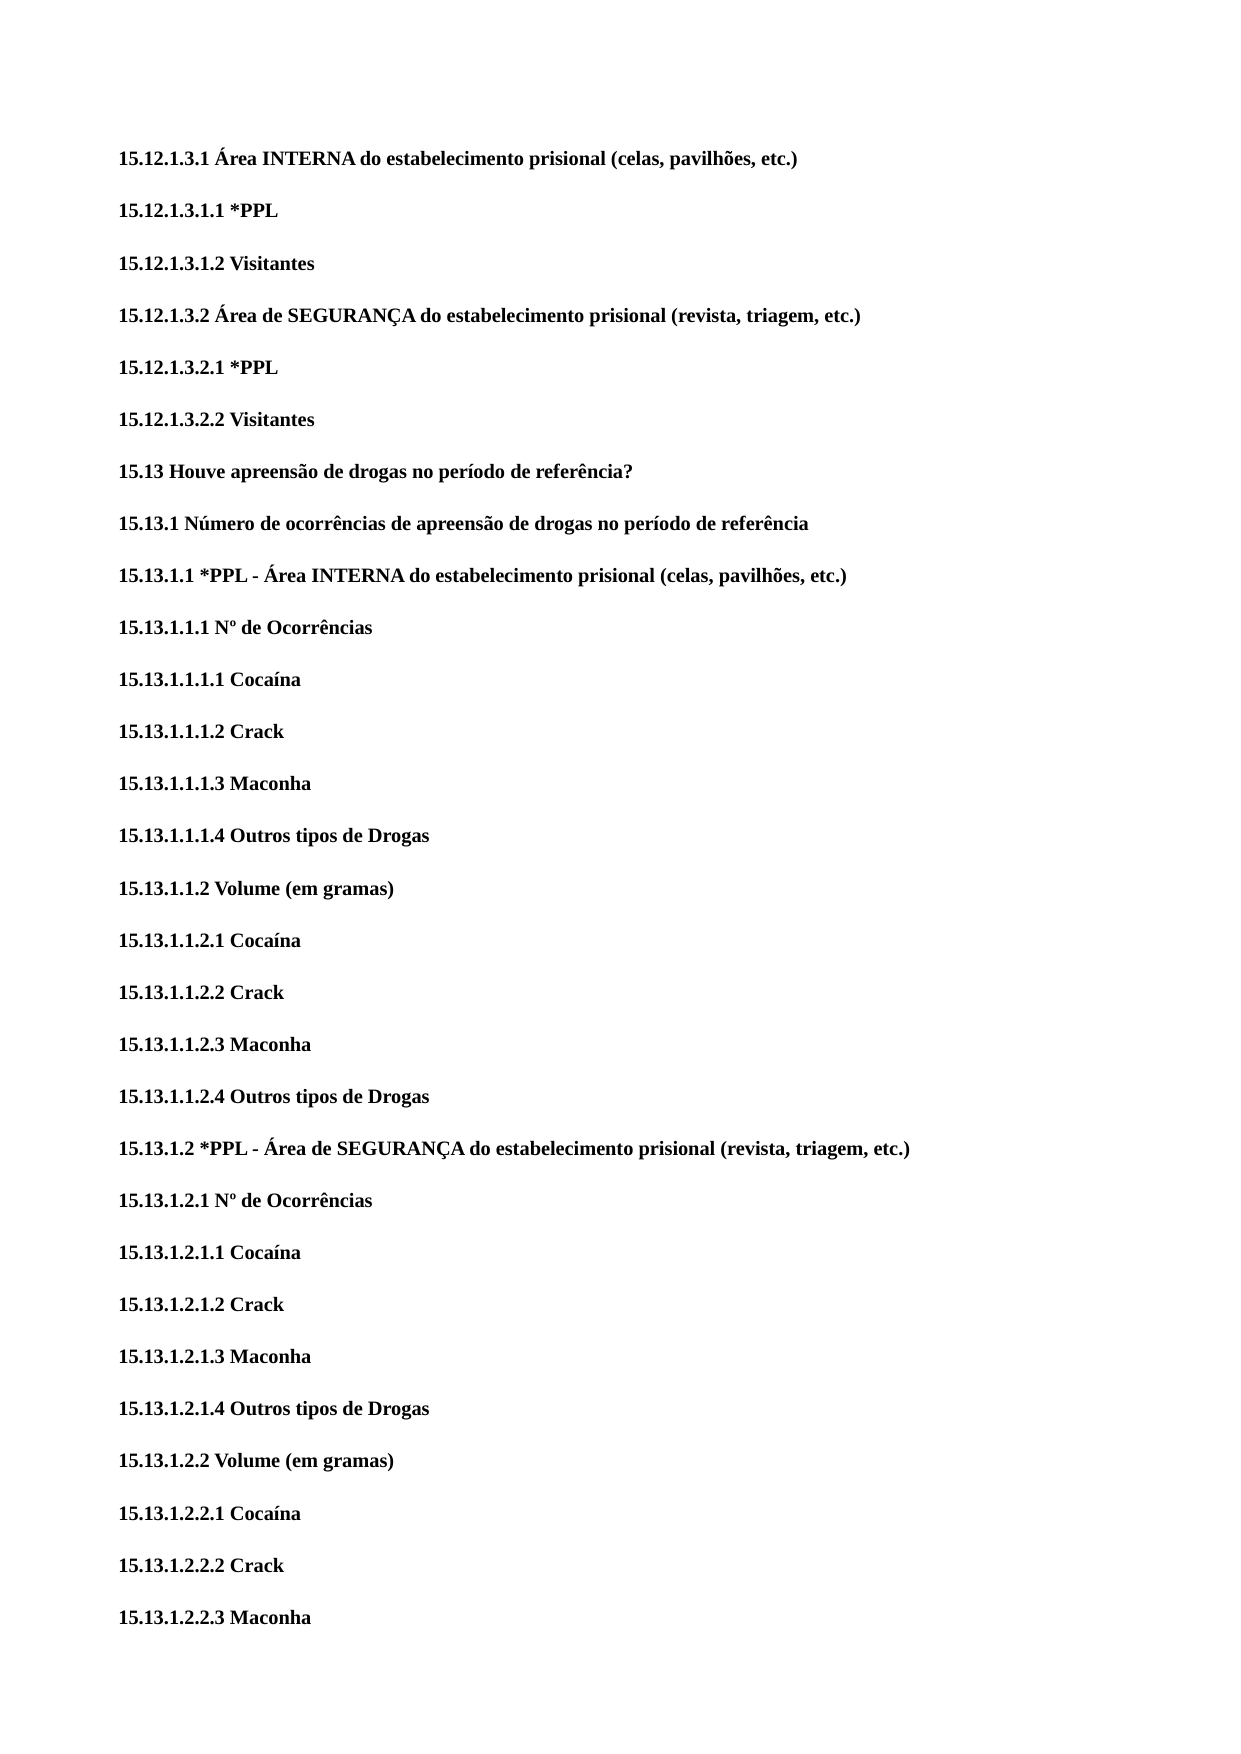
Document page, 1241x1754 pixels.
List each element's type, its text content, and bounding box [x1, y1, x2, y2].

table_cell 15.12.1.3.1 Área INTERNA do estabelecimento prisional (celas, pavilhões, etc.) 15.12.1.3.1.1 *PPL 15.12.1.3.1.2 Visitantes 15.12.1.3.2 Área de SEGURANÇA do estabelecimento prisional (revista, triagem, etc.) 15.12.1.3.2.1 *PPL 15.12.1.3.2.2 Visitantes 15.13 Houve apreensão de drogas no período de referência? 15.13.1 Número de ocorrências de apreensão de drogas no período de referência 15.13.1.1 *PPL - Área INTERNA do estabelecimento prisional (celas, pavilhões, etc.) 15.13.1.1.1 Nº de Ocorrências 15.13.1.1.1.1 Cocaína 15.13.1.1.1.2 Crack 15.13.1.1.1.3 Maconha 15.13.1.1.1.4 Outros tipos de Drogas 15.13.1.1.2 Volume (em gramas) 15.13.1.1.2.1 Cocaína 15.13.1.1.2.2 Crack 15.13.1.1.2.3 Maconha 15.13.1.1.2.4 Outros tipos de Drogas 15.13.1.2 *PPL - Área de SEGURANÇA do estabelecimento prisional (revista, triagem, etc.) 15.13.1.2.1 Nº de Ocorrências 15.13.1.2.1.1 Cocaína 15.13.1.2.1.2 Crack 15.13.1.2.1.3 Maconha 15.13.1.2.1.4 Outros tipos de Drogas 15.13.1.2.2 Volume (em gramas) 15.13.1.2.2.1 Cocaína 15.13.1.2.2.2 Crack 15.13.1.2.2.3 Maconha [118, 118, 1122, 1628]
